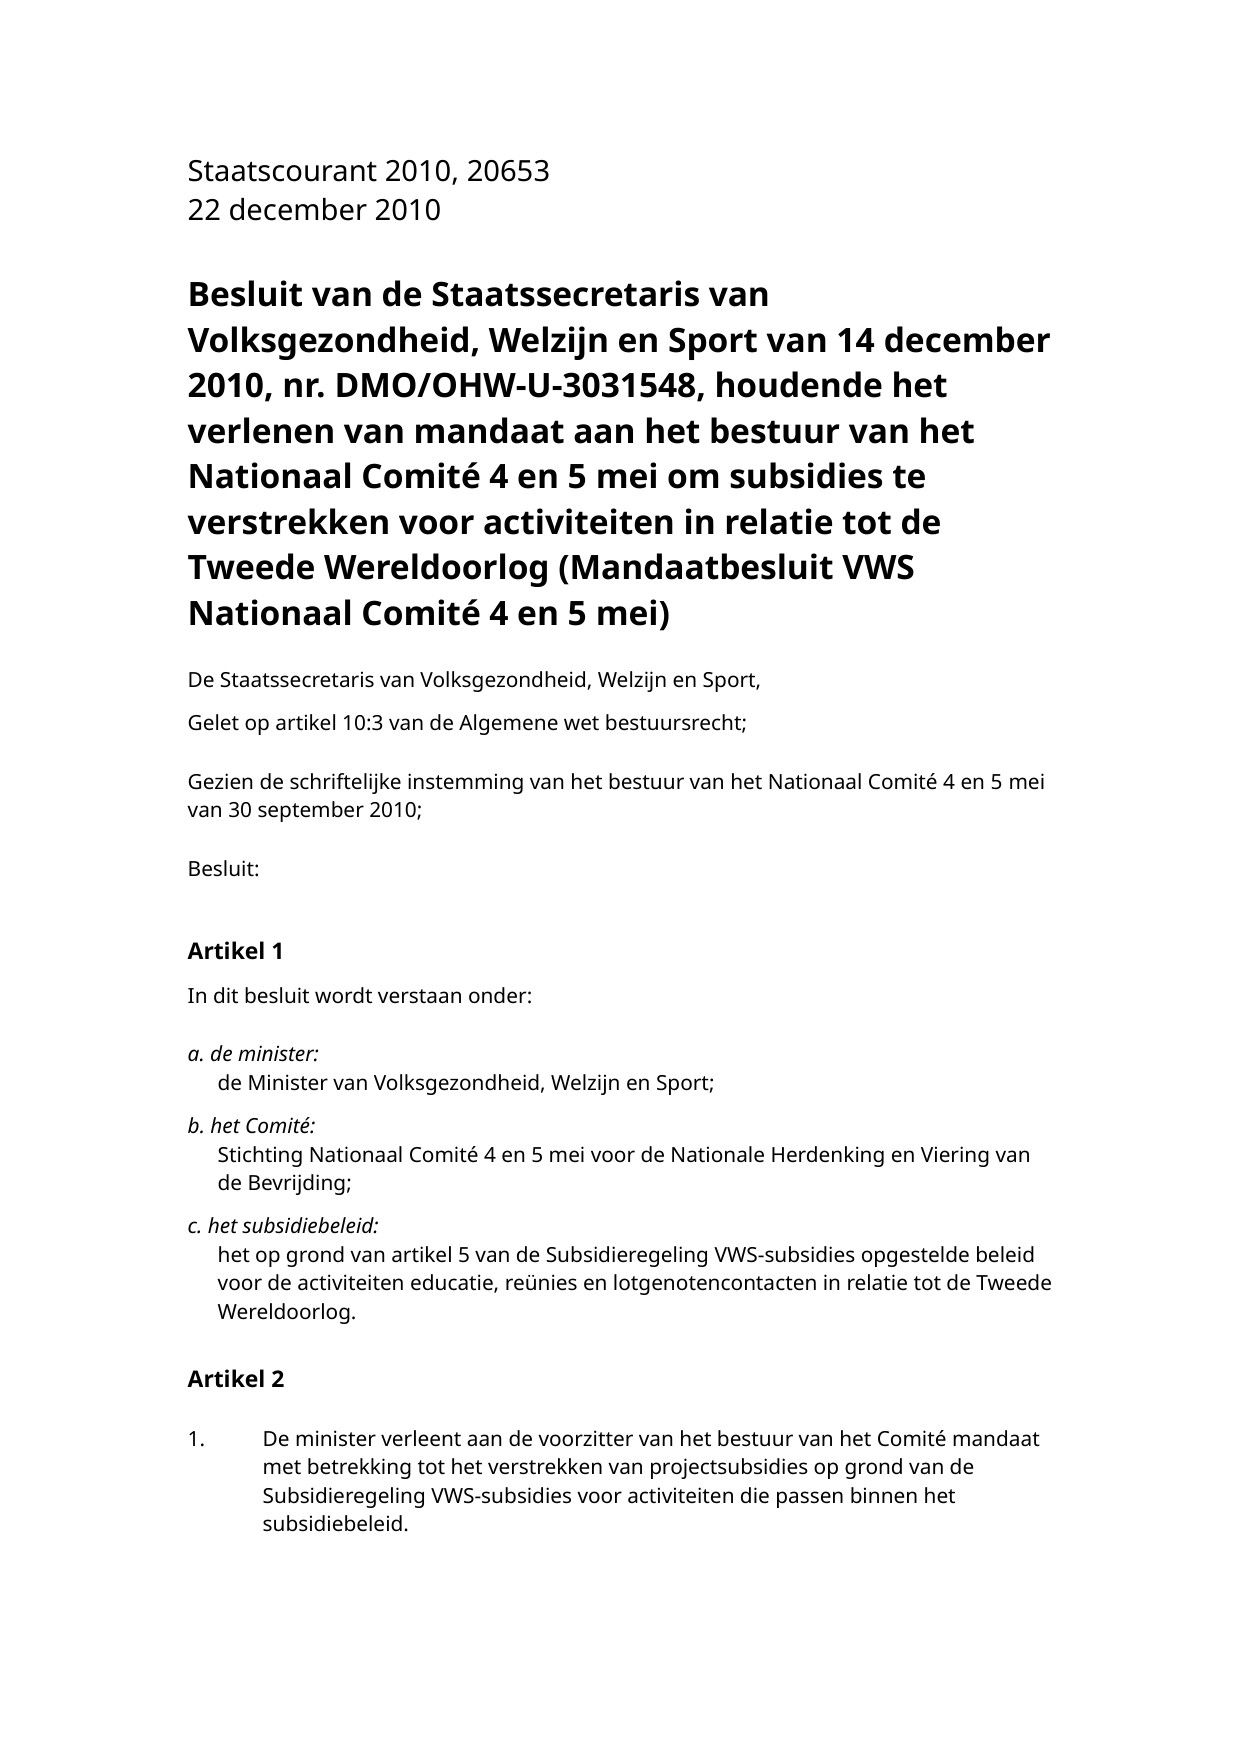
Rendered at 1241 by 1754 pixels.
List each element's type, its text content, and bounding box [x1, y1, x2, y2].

text het op grond van artikel 5 van de Subsidieregeling VWS-subsidies opgestelde beleid voor de activiteiten educatie, reünies en lotgenotencontacten in relatie tot de Tweede Wereldoorlog. [217, 1240, 1053, 1325]
text De Staatssecretaris van Volksgezondheid, Welzijn en Sport, [187, 665, 1053, 693]
text Gezien de schriftelijke instemming van het bestuur van het Nationaal Comité 4 en 5 mei van 30 september 2010; [187, 767, 1053, 824]
text b. het Comité: [187, 1111, 1053, 1140]
text de Minister van Volksgezondheid, Welzijn en Sport; [217, 1068, 1053, 1096]
text In dit besluit wordt verstaan onder: [187, 981, 1053, 1009]
text c. het subsidiebeleid: [187, 1212, 1053, 1240]
list De minister verleent aan de voorzitter van het bestuur van het Comité mandaat met betrekking tot het verstrekken van projectsubsidies op grond van de Subsidieregeling VWS-subsidies voor activiteiten die passen binnen het subsidiebeleid. [187, 1424, 1053, 1538]
text Besluit: [187, 854, 1053, 882]
text Stichting Nationaal Comité 4 en 5 mei voor de Nationale Herdenking en Viering van de Bevrijding; [217, 1140, 1053, 1197]
text 22 december 2010 [187, 190, 1053, 229]
text Staatscourant 2010, 20653 [187, 150, 1053, 190]
subtitle Besluit van de Staatssecretaris van Volksgezondheid, Welzijn en Sport van 14 december 2010, nr. DMO/OHW-U-3031548, houdende het verlenen van mandaat aan het bestuur van het Nationaal Comité 4 en 5 mei om subsidies te verstrekken voor activiteiten in relatie tot de Tweede Wereldoorlog (Mandaatbesluit VWS Nationaal Comité 4 en 5 mei) [187, 271, 1053, 635]
text Gelet op artikel 10:3 van de Algemene wet bestuursrecht; [187, 708, 1053, 737]
subtitle Artikel 2 [187, 1363, 1053, 1394]
text a. de minister: [187, 1039, 1053, 1068]
subtitle Artikel 1 [187, 935, 1053, 966]
